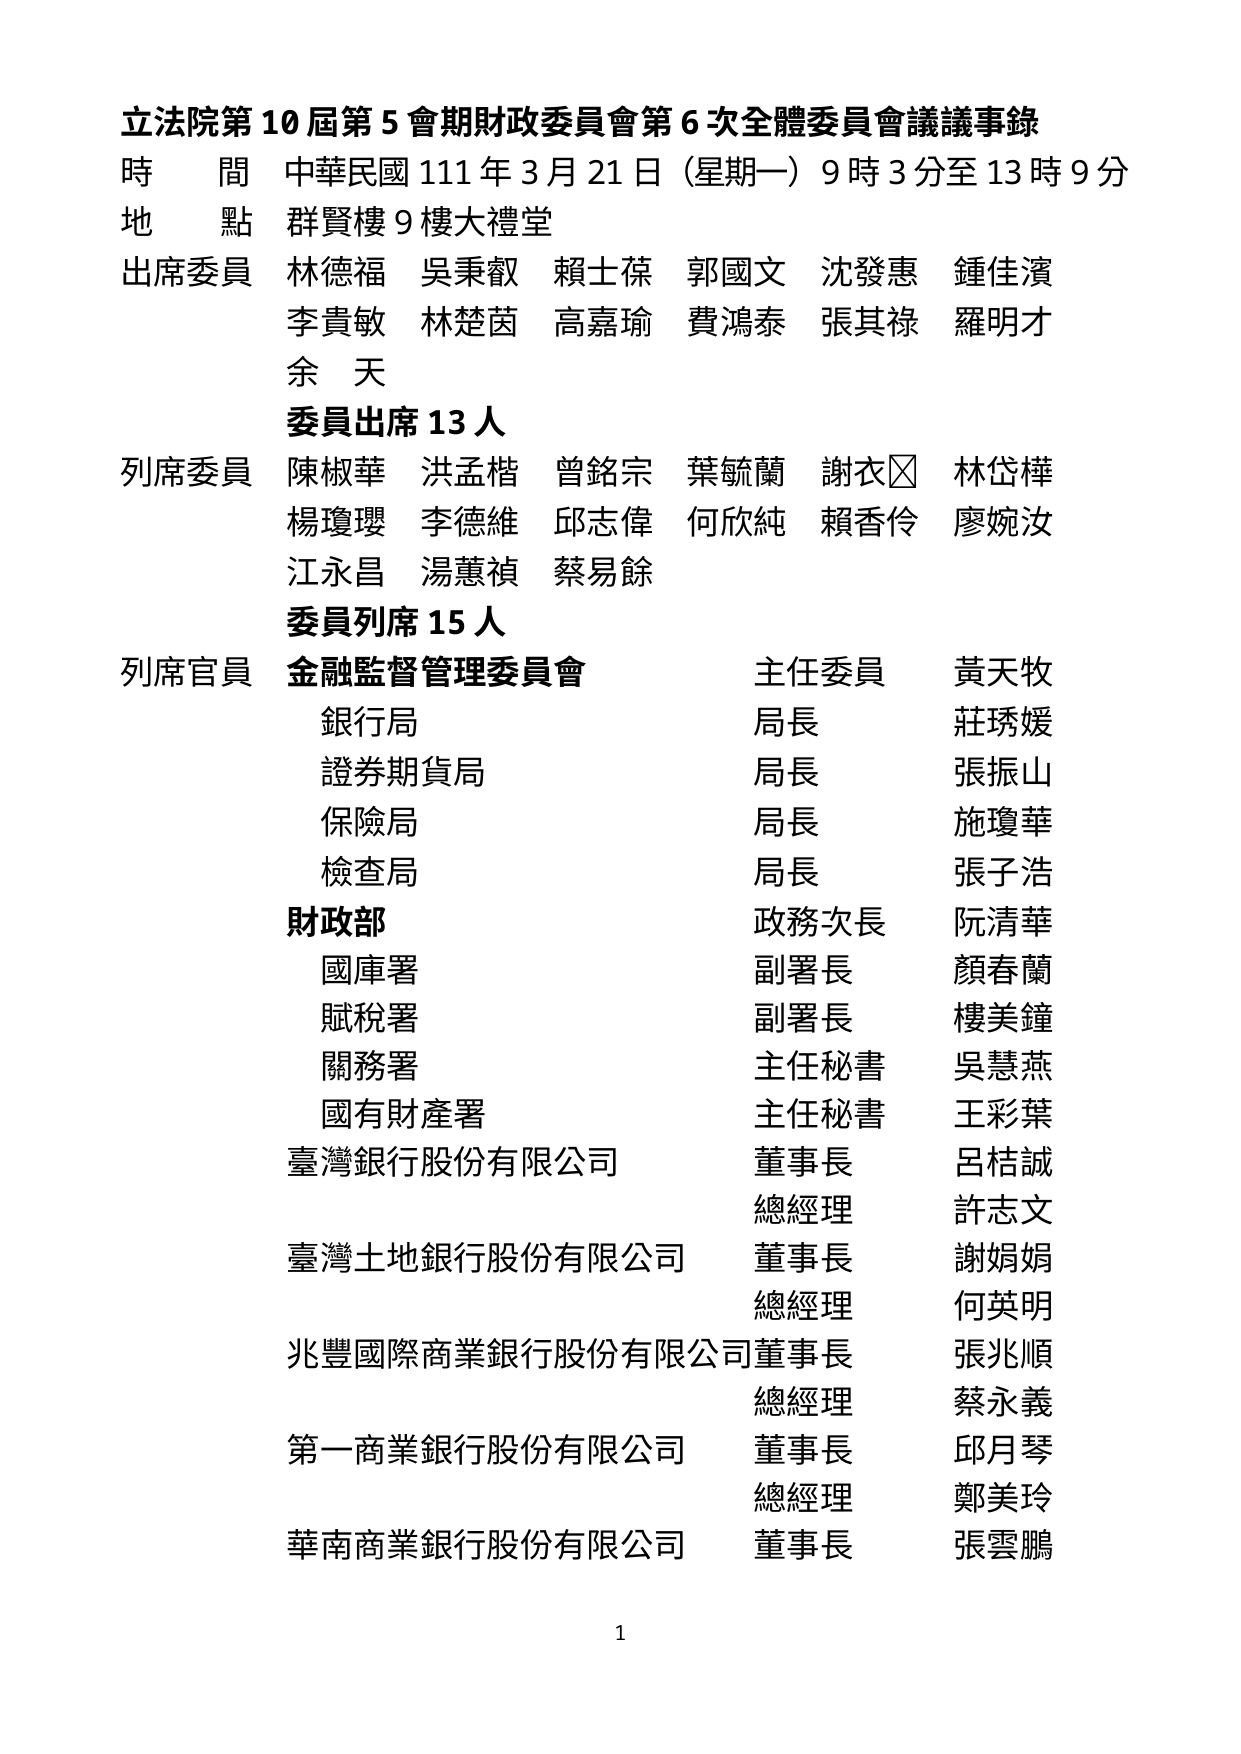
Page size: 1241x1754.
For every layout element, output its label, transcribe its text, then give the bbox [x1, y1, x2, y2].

text 總經理 何英明 [120, 1280, 1120, 1328]
text 第一商業銀行股份有限公司 董事長 邱月琴 [120, 1424, 1120, 1472]
text 華南商業銀行股份有限公司 董事長 張雲鵬 [120, 1519, 1120, 1567]
text 賦稅署 副署長 樓美鐘 [120, 992, 1120, 1040]
text 臺灣土地銀行股份有限公司 董事長 謝娟娟 [120, 1232, 1120, 1280]
text 列席官員 金融監督管理委員會 主任委員 黃天牧 [120, 644, 1120, 694]
text 臺灣銀行股份有限公司 董事長 呂桔誠 [120, 1136, 1120, 1184]
text 財政部 政務次長 阮清華 [120, 894, 1120, 944]
text 兆豐國際商業銀行股份有限公司董事長 張兆順 [120, 1328, 1120, 1376]
text 委員出席13人 [287, 394, 1120, 444]
text 立法院第10屆第5會期財政委員會第6次全體委員會議議事錄 [120, 94, 1127, 144]
text 關務署 主任秘書 吳慧燕 [120, 1040, 1120, 1088]
text 列席委員 陳椒華 洪孟楷 曾銘宗 葉毓蘭 謝衣 林岱樺 楊瓊瓔 李德維 邱志偉 何欣純 賴香伶 廖婉汝 江永昌 湯蕙禎 蔡易餘 [120, 444, 1087, 594]
text 保險局 局長 施瓊華 [120, 794, 1120, 844]
text 地 點 群賢樓9樓大禮堂 [120, 194, 1162, 244]
text 銀行局 局長 莊琇媛 [120, 694, 1120, 744]
text 總經理 鄭美玲 [120, 1472, 1120, 1519]
text 證券期貨局 局長 張振山 [120, 744, 1120, 794]
text 國庫署 副署長 顏春蘭 [120, 944, 1120, 992]
text 國有財產署 主任秘書 王彩葉 [120, 1088, 1120, 1136]
text 總經理 許志文 [120, 1184, 1120, 1232]
text 檢查局 局長 張子浩 [120, 844, 1120, 894]
text 出席委員 林德福 吳秉叡 賴士葆 郭國文 沈發惠 鍾佳濱 李貴敏 林楚茵 高嘉瑜 費鴻泰 張其祿 羅明才 余 天 [120, 244, 1087, 394]
text 總經理 蔡永義 [120, 1376, 1120, 1424]
text 時 間 中華民國111年3月21日（星期一）9時3分至13時9分 [120, 144, 1162, 194]
text 委員列席15人 [287, 594, 1120, 644]
